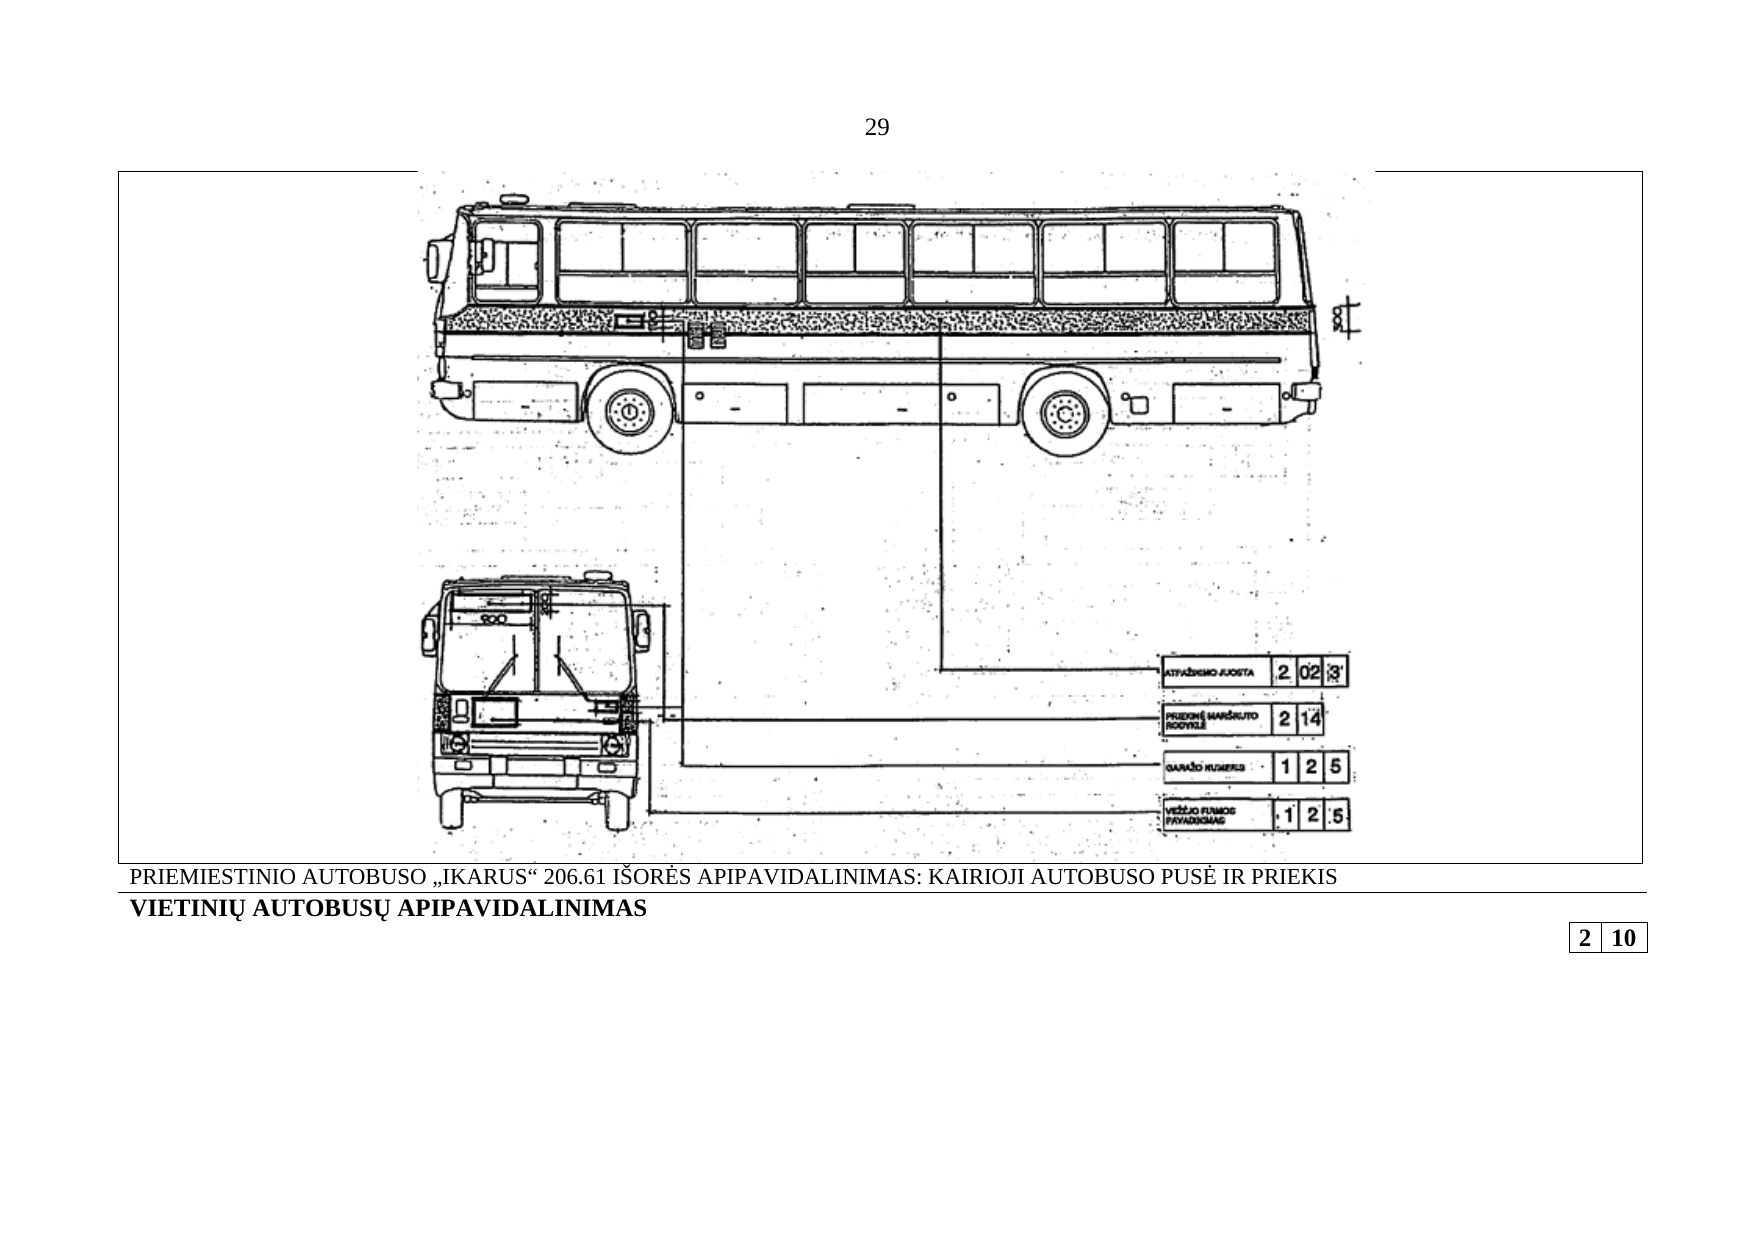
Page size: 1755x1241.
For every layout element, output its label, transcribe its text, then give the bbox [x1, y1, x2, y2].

table_cell VIETINIŲ AUTOBUSŲ APIPAVIDALINIMAS [118, 893, 1570, 952]
table_cell [1642, 863, 1647, 892]
table_cell 2 [1570, 923, 1601, 952]
table_cell PRIEMIESTINIO AUTOBUSO „IKARUS“ 206.61 IŠORĖS APIPAVIDALINIMAS: KAIRIOJI AUTOBUSO PUSĖ IR PRIEKIS [118, 864, 1642, 892]
table_cell [1570, 893, 1601, 922]
table_header [1376, 172, 1642, 862]
table_header [1643, 171, 1647, 862]
table_cell [1601, 893, 1647, 922]
table_header [119, 172, 417, 862]
table_cell 10 [1602, 923, 1647, 952]
